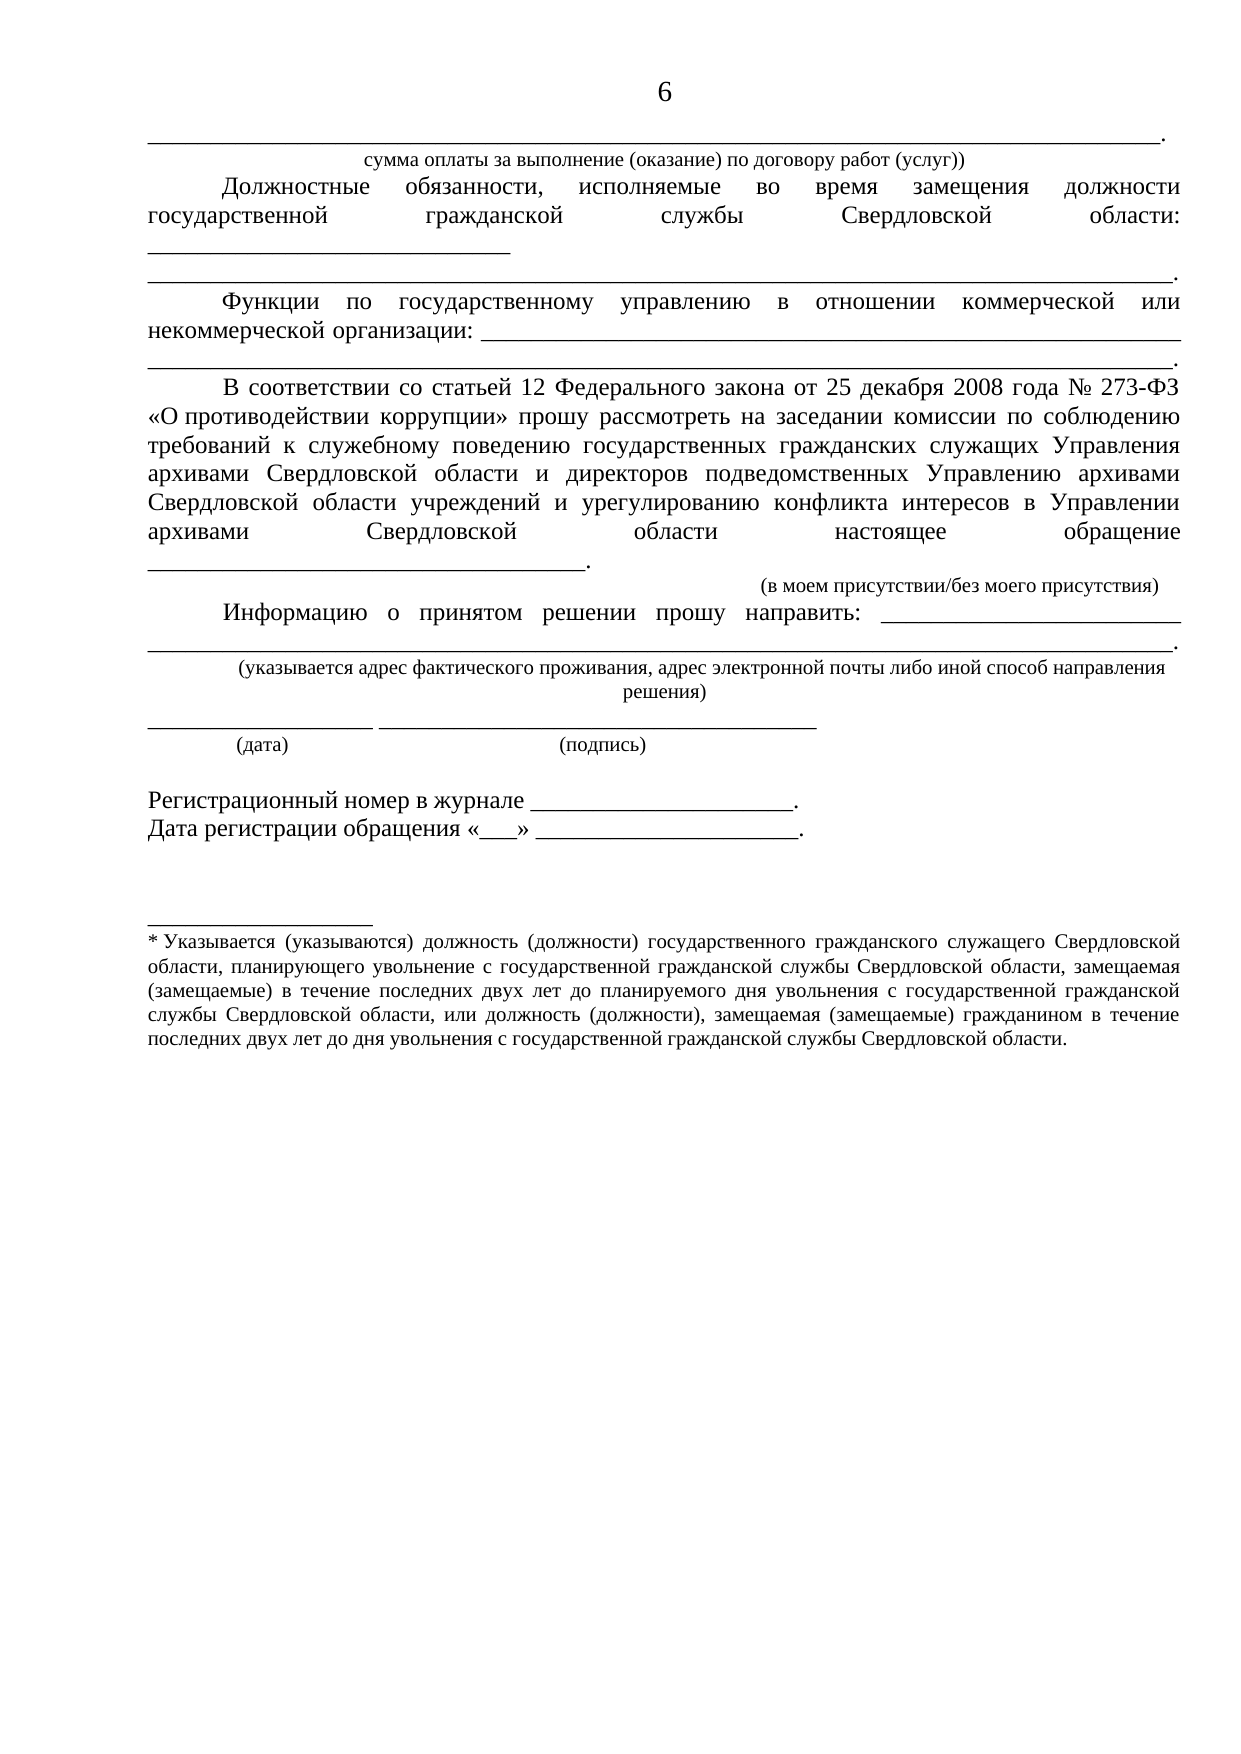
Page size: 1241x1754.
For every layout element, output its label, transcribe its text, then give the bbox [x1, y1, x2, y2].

text Дата регистрации обращения «___» _____________________. [148, 813, 1181, 842]
text В соответствии со статьей 12 Федерального закона от 25 декабря 2008 года № 273-ФЗ «О противодействии коррупции» прошу рассмотреть на заседании комиссии по соблюдению требований к служебному поведению государственных гражданских служащих Управления архивами Свердловской области и директоров подведомственных Управлению архивами Свердловской области учреждений и урегулированию конфликта интересов в Управлении архивами Свердловской области настоящее обращение ___________________________________. [148, 372, 1181, 573]
text Должностные обязанности, исполняемые во время замещения должности государственной гражданской службы Свердловской области: _____________________________ __________________________________________________________________________________. [148, 171, 1181, 286]
text Информацию о принятом решении прошу направить: ________________________ __________________________________________________________________________________. [148, 597, 1181, 655]
text Функции по государственному управлению в отношении коммерческой или некоммерческой организации: ________________________________________________________ __________________________________________________________________________________. [148, 286, 1181, 372]
text (в моем присутствии/без моего присутствия) [148, 573, 1181, 597]
text (дата) (подпись) [148, 732, 1181, 756]
text _________________________________________________________________________________. [148, 118, 1181, 147]
text Регистрационный номер в журнале _____________________. [148, 785, 1181, 813]
text сумма оплаты за выполнение (оказание) по договору работ (услуг)) [148, 147, 1181, 171]
text __________________ [148, 900, 1181, 928]
text (указывается адрес фактического проживания, адрес электронной почты либо иной способ направления решения) [148, 655, 1181, 703]
text * Указывается (указываются) должность (должности) государственного гражданского служащего Свердловской области, планирующего увольнение с государственной гражданской службы Свердловской области, замещаемая (замещаемые) в течение последних двух лет до планируемого дня увольнения с государственной гражданской службы Свердловской области, или должность (должности), замещаемая (замещаемые) гражданином в течение последних двух лет до дня увольнения с государственной гражданской службы Свердловской области. [148, 928, 1181, 1050]
text __________________ ___________________________________ [148, 703, 1181, 732]
